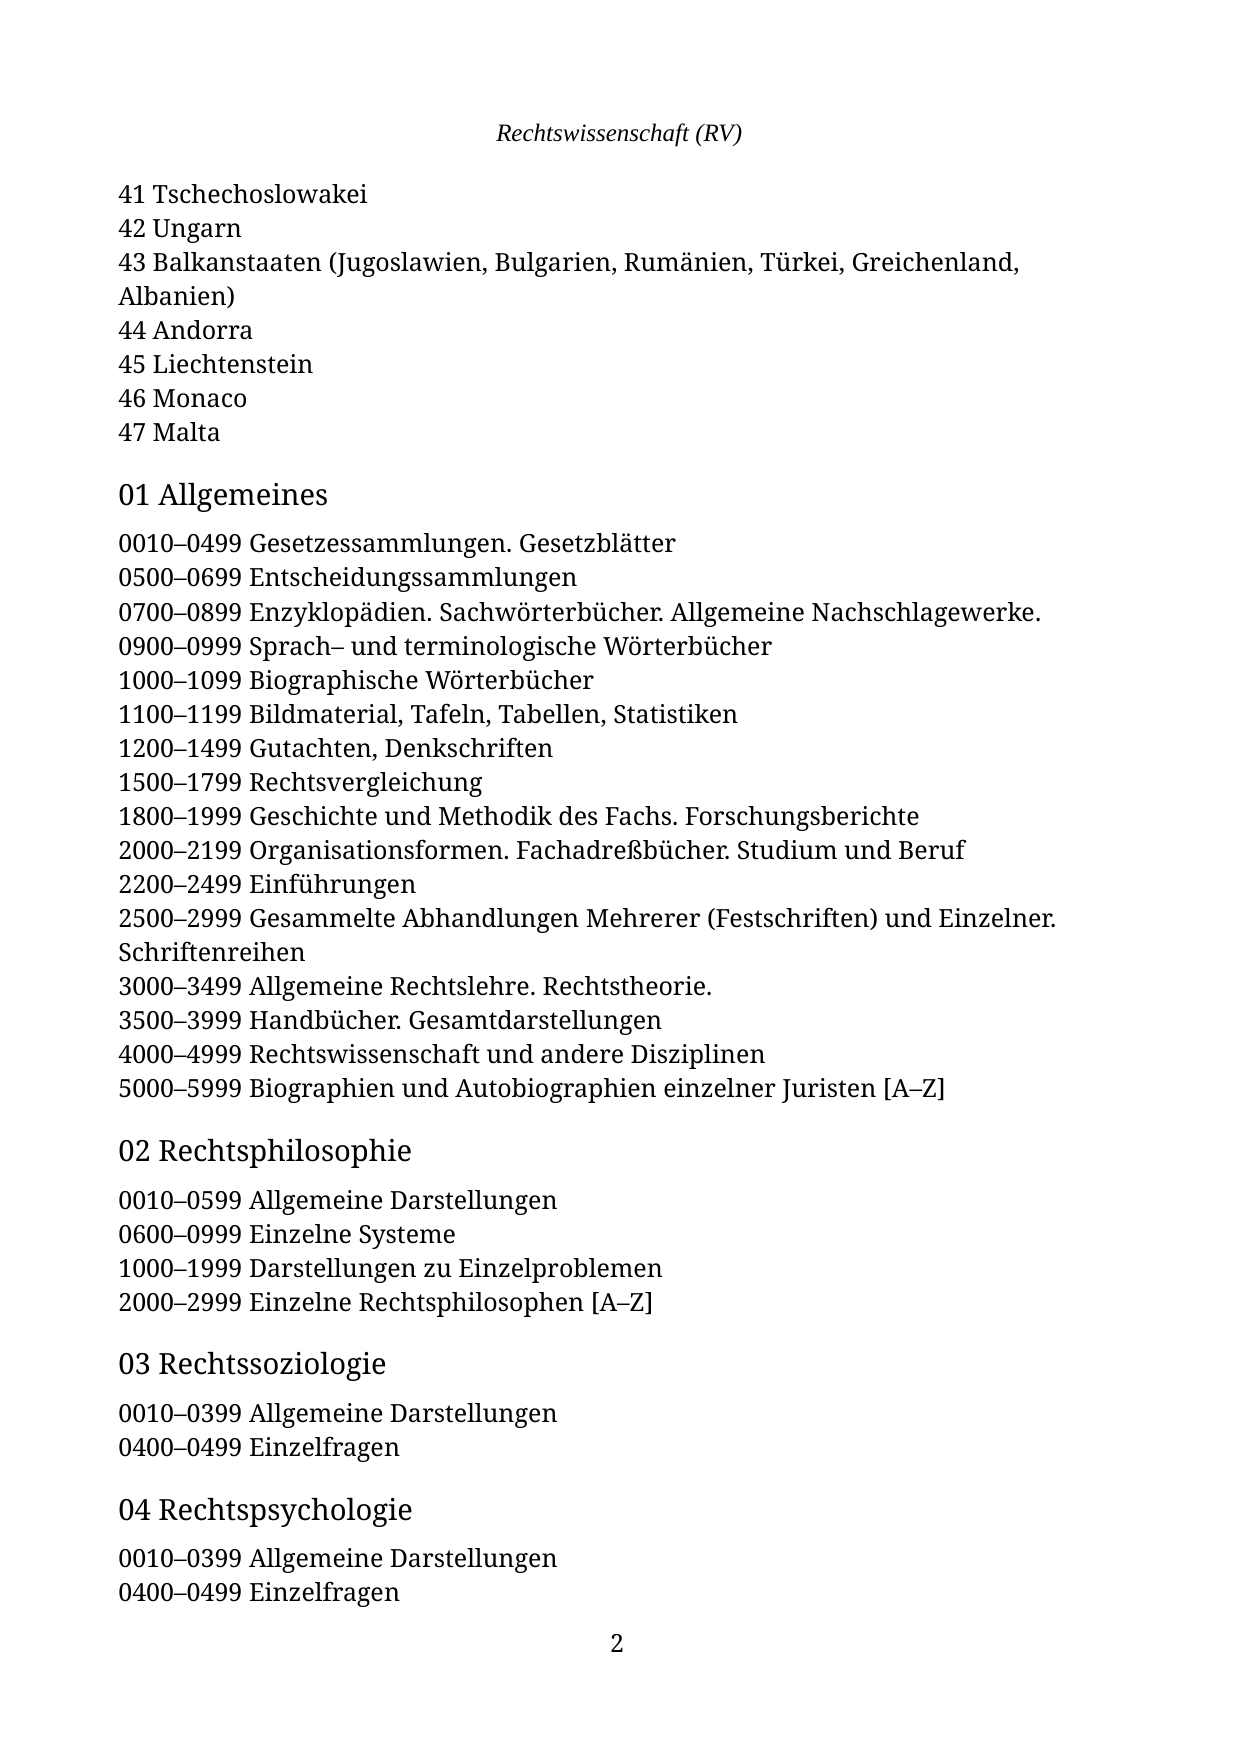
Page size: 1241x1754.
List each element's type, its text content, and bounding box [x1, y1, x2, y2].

text 4000–4999 Rechtswissenschaft und andere Disziplinen [118, 1037, 1122, 1071]
text 5000–5999 Biographien und Autobiographien einzelner Juristen [A–Z] [118, 1071, 1122, 1105]
text 0400–0499 Einzelfragen [118, 1575, 1122, 1609]
text 0400–0499 Einzelfragen [118, 1430, 1122, 1464]
text 1200–1499 Gutachten, Denkschriften [118, 730, 1122, 764]
subtitle 03 Rechtssoziologie [118, 1343, 1122, 1383]
text 1500–1799 Rechtsvergleichung [118, 764, 1122, 798]
text 0900–0999 Sprach– und terminologische Wörterbücher [118, 628, 1122, 662]
text 1000–1999 Darstellungen zu Einzelproblemen [118, 1250, 1122, 1284]
text 2000–2199 Organisationsformen. Fachadreßbücher. Studium und Beruf [118, 833, 1122, 867]
text 0010–0399 Allgemeine Darstellungen [118, 1541, 1122, 1575]
text 42 Ungarn [118, 210, 1122, 244]
text 3000–3499 Allgemeine Rechtslehre. Rechtstheorie. [118, 969, 1122, 1003]
text 0500–0699 Entscheidungssammlungen [118, 560, 1122, 594]
text 46 Monaco [118, 381, 1122, 415]
text 2500–2999 Gesammelte Abhandlungen Mehrerer (Festschriften) und Einzelner. Schriftenreihen [118, 901, 1122, 969]
text 0010–0399 Allgemeine Darstellungen [118, 1396, 1122, 1430]
text 0010–0599 Allgemeine Darstellungen [118, 1182, 1122, 1216]
text 47 Malta [118, 415, 1122, 449]
text 41 Tschechoslowakei [118, 176, 1122, 210]
text 45 Liechtenstein [118, 347, 1122, 381]
subtitle 02 Rechtsphilosophie [118, 1130, 1122, 1170]
text 3500–3999 Handbücher. Gesamtdarstellungen [118, 1003, 1122, 1037]
text 1000–1099 Biographische Wörterbücher [118, 662, 1122, 696]
subtitle 04 Rechtspsychologie [118, 1489, 1122, 1528]
text 43 Balkanstaaten (Jugoslawien, Bulgarien, Rumänien, Türkei, Greichenland, Albanien) [118, 244, 1122, 313]
text 1100–1199 Bildmaterial, Tafeln, Tabellen, Statistiken [118, 696, 1122, 730]
text 2000–2999 Einzelne Rechtsphilosophen [A–Z] [118, 1284, 1122, 1318]
text 0600–0999 Einzelne Systeme [118, 1216, 1122, 1250]
text 0700–0899 Enzyklopädien. Sachwörterbücher. Allgemeine Nachschlagewerke. [118, 594, 1122, 628]
text 0010–0499 Gesetzessammlungen. Gesetzblätter [118, 526, 1122, 560]
subtitle 01 Allgemeines [118, 474, 1122, 513]
text 44 Andorra [118, 313, 1122, 347]
text 2200–2499 Einführungen [118, 867, 1122, 901]
text 1800–1999 Geschichte und Methodik des Fachs. Forschungsberichte [118, 798, 1122, 833]
